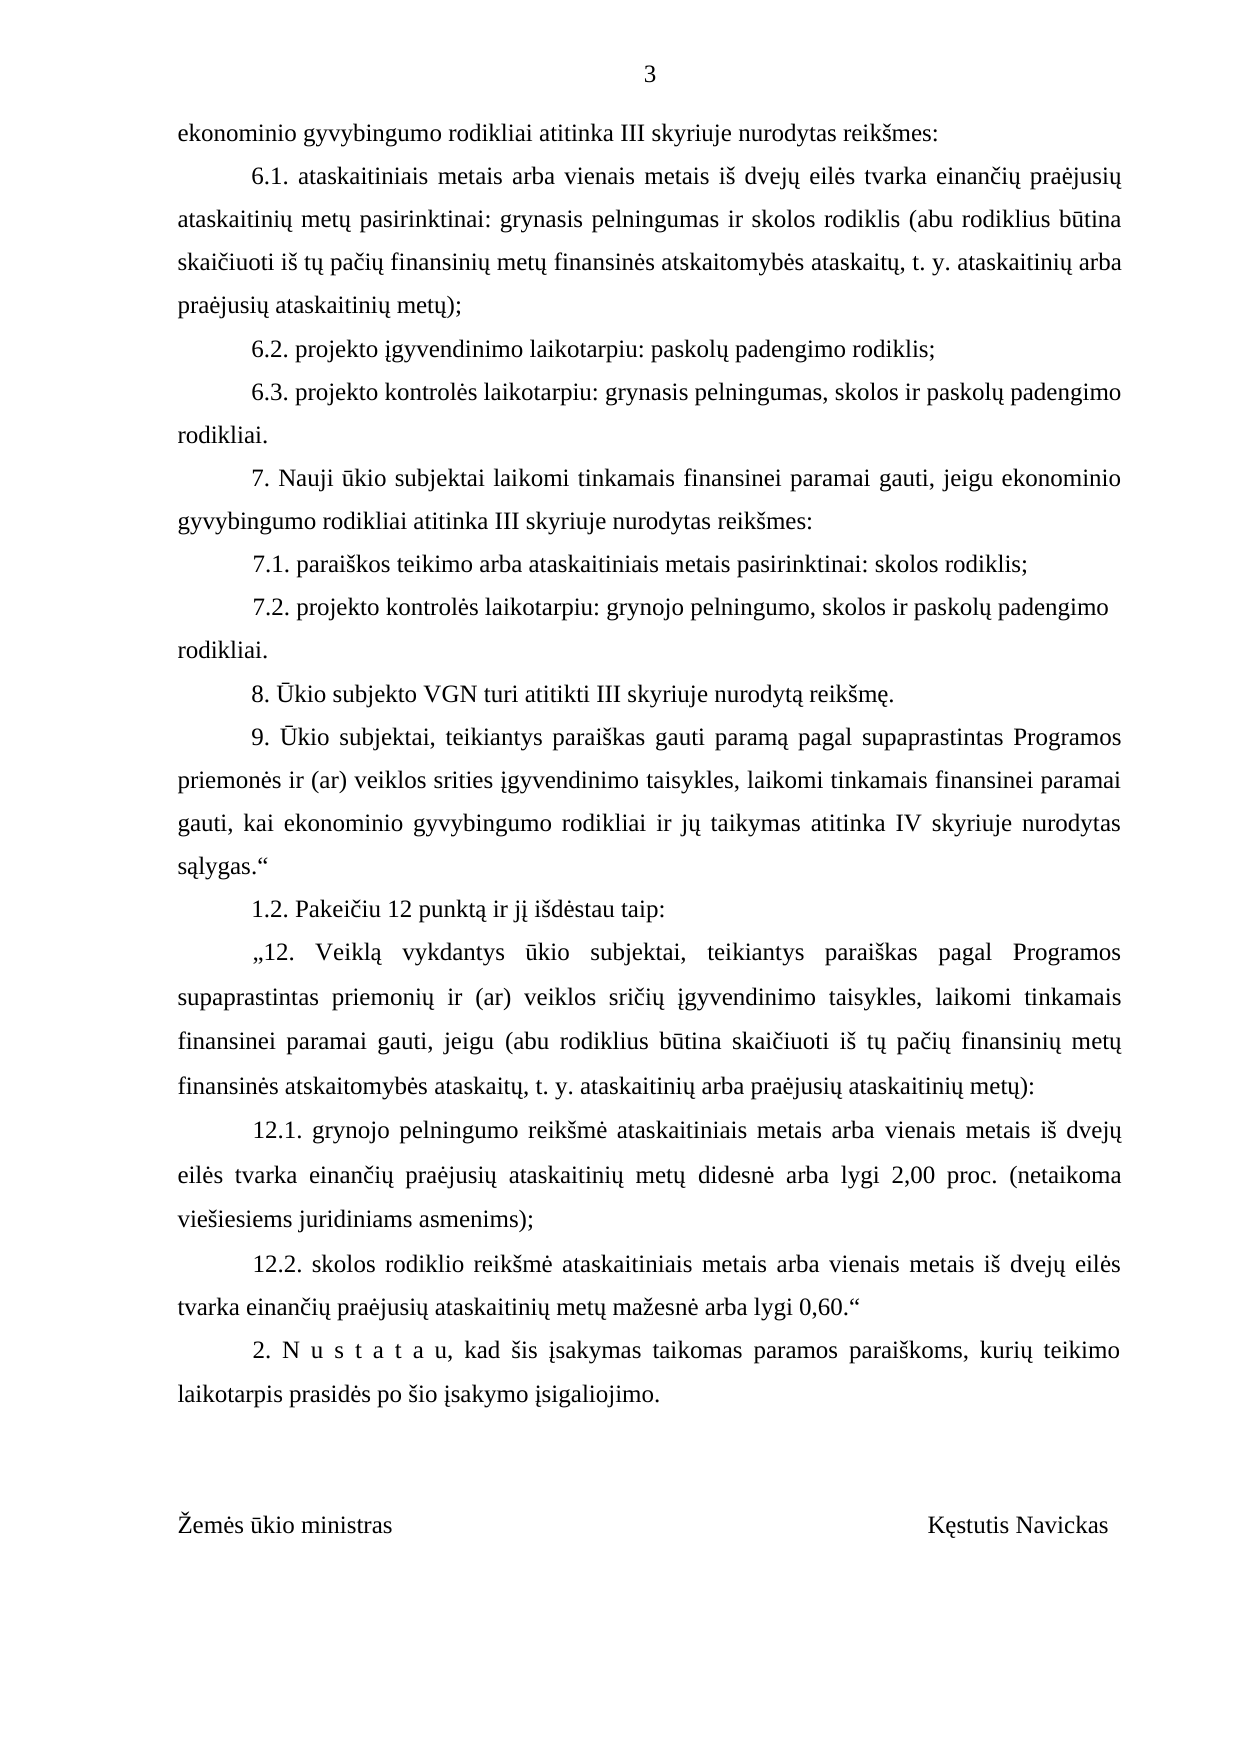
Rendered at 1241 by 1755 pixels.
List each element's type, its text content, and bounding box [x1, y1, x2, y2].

text rodikliai. [177, 636, 1122, 664]
text 12.2. skolos rodiklio reikšmė ataskaitiniais metais arba vienais metais iš dvejų eilės tvarka einančių praėjusių ataskaitinių metų mažesnė arba lygi 0,60.“ [177, 1249, 1122, 1321]
text rodikliai. [177, 420, 1122, 449]
text 1.2. Pakeičiu 12 punktą ir jį išdėstau taip: [177, 894, 1122, 923]
text 8. Ūkio subjekto VGN turi atitikti III skyriuje nurodytą reikšmę. [236, 679, 1122, 707]
text 6.1. ataskaitiniais metais arba vienais metais iš dvejų eilės tvarka einančių praėjusių ataskaitinių metų pasirinktinai: grynasis pelningumas ir skolos rodiklis (abu rodiklius būtina skaičiuoti iš tų pačių finansinių metų finansinės atskaitomybės ataskaitų, t. y. ataskaitinių arba praėjusių ataskaitinių metų); [177, 161, 1122, 319]
text 6.2. projekto įgyvendinimo laikotarpiu: paskolų padengimo rodiklis; [251, 334, 1122, 362]
text 7.1. paraiškos teikimo arba ataskaitiniais metais pasirinktinai: skolos rodiklis; [252, 549, 1122, 578]
text 7. Nauji ūkio subjektai laikomi tinkamais finansinei paramai gauti, jeigu ekonominio gyvybingumo rodikliai atitinka III skyriuje nurodytas reikšmes: [177, 463, 1122, 535]
text 9. Ūkio subjektai, teikiantys paraiškas gauti paramą pagal supaprastintas Programos priemonės ir (ar) veiklos srities įgyvendinimo taisykles, laikomi tinkamais finansinei paramai gauti, kai ekonominio gyvybingumo rodikliai ir jų taikymas atitinka IV skyriuje nurodytas sąlygas.“ [177, 722, 1122, 880]
text Žemės ūkio ministras Kęstutis Navickas [177, 1510, 1122, 1539]
text 7.2. projekto kontrolės laikotarpiu: grynojo pelningumo, skolos ir paskolų padengimo [252, 592, 1122, 621]
text „12. Veiklą vykdantys ūkio subjektai, teikiantys paraiškas pagal Programos supaprastintas priemonių ir (ar) veiklos sričių įgyvendinimo taisykles, laikomi tinkamais finansinei paramai gauti, jeigu (abu rodiklius būtina skaičiuoti iš tų pačių finansinių metų finansinės atskaitomybės ataskaitų, t. y. ataskaitinių arba praėjusių ataskaitinių metų): [177, 937, 1122, 1100]
text 12.1. grynojo pelningumo reikšmė ataskaitiniais metais arba vienais metais iš dvejų eilės tvarka einančių praėjusių ataskaitinių metų didesnė arba lygi 2,00 proc. (netaikoma viešiesiems juridiniams asmenims); [177, 1115, 1122, 1233]
text 6.3. projekto kontrolės laikotarpiu: grynasis pelningumas, skolos ir paskolų padengimo [251, 377, 1122, 406]
text 2. N u s t a t a u, kad šis įsakymas taikomas paramos paraiškoms, kurių teikimo laikotarpis prasidės po šio įsakymo įsigaliojimo. [177, 1335, 1122, 1408]
text ekonominio gyvybingumo rodikliai atitinka III skyriuje nurodytas reikšmes: [177, 118, 1122, 147]
